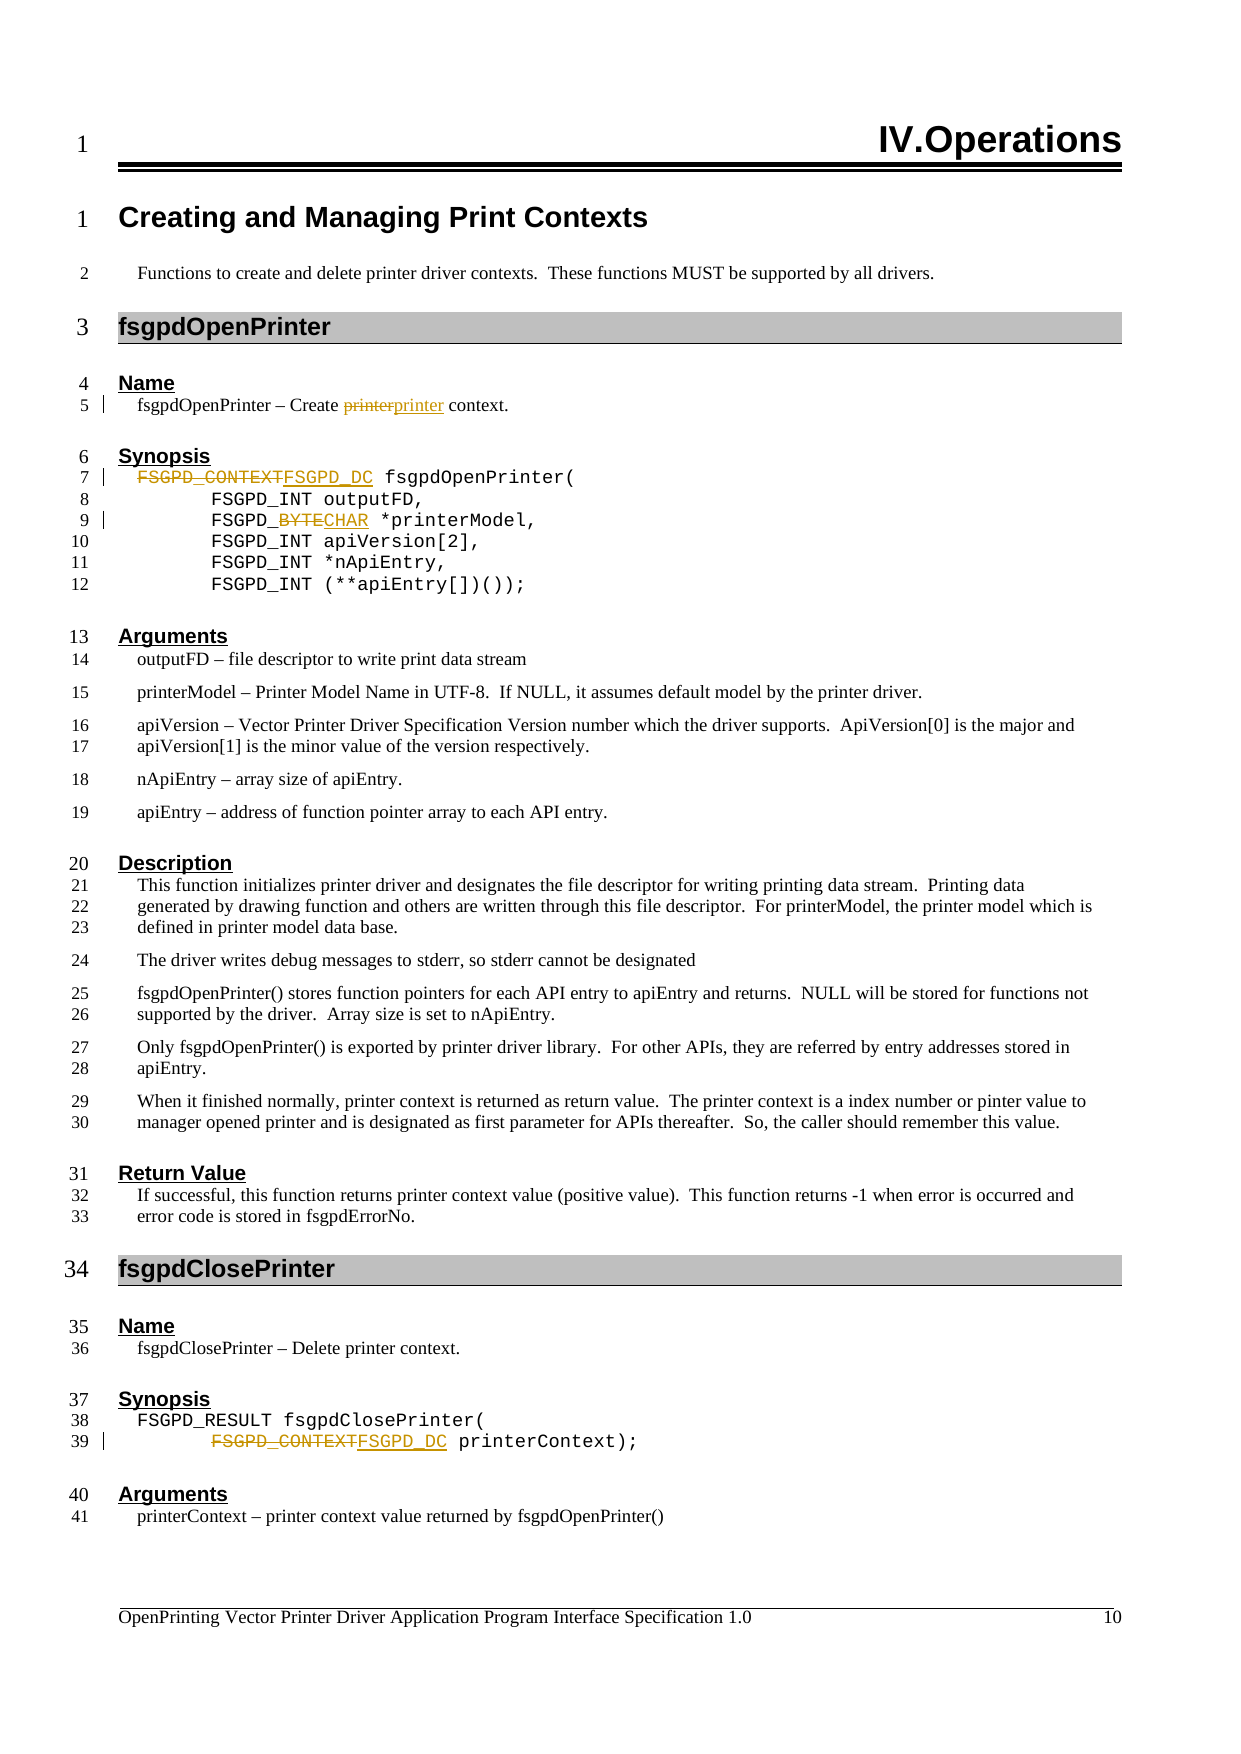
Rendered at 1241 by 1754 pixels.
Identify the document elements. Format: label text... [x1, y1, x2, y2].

text fsgpdOpenPrinter() stores function pointers for each API entry to apiEntry and returns. NULL will be stored for functions not supported by the driver. Array size is set to nApiEntry. [137, 983, 1103, 1024]
subtitle Name [118, 1314, 1122, 1338]
subtitle fsgpdClosePrinter [118, 1255, 1122, 1285]
text apiEntry – address of function pointer array to each API entry. [137, 802, 1103, 822]
subtitle Return Value [118, 1161, 1122, 1184]
text This function initializes printer driver and designates the file descriptor for writing printing data stream. Printing data generated by drawing function and others are written through this file descriptor. For printerModel, the printer model which is defined in printer model data base. [137, 875, 1103, 937]
subtitle Description [118, 852, 1122, 875]
subtitle Name [118, 372, 1122, 395]
text When it finished normally, printer context is returned as return value. The printer context is a index number or pinter value to manager opened printer and is designated as first parameter for APIs thereafter. So, the caller should remember this value. [137, 1091, 1103, 1132]
subtitle Arguments [118, 1483, 1122, 1506]
text FSGPD_DC fsgpdOpenPrinter( FSGPD_INT outputFD, FSGPD_CHAR *printerModel, FSGPD_INT apiVersion[2], FSGPD_INT *nApiEntry, FSGPD_INT (**apiEntry[])()); [137, 468, 1103, 596]
text fsgpdOpenPrinter – Create printer context. [137, 395, 1103, 416]
subtitle Arguments [118, 625, 1122, 648]
text The driver writes debug messages to stderr, so stderr cannot be designated [137, 949, 1103, 970]
text If successful, this function returns printer context value (positive value). This function returns -1 when error is occurred and error code is stored in fsgpdErrorNo. [137, 1184, 1103, 1226]
text printerContext – printer context value returned by fsgpdOpenPrinter() [137, 1506, 1103, 1527]
text outputFD – file descriptor to write print data stream [137, 648, 1103, 669]
text apiVersion – Vector Printer Driver Specification Version number which the driver supports. ApiVersion[0] is the major and apiVersion[1] is the minor value of the version respectively. [137, 714, 1103, 756]
text nApiEntry – array size of apiEntry. [137, 768, 1103, 789]
text printerModel – Printer Model Name in UTF-8. If NULL, it assumes default model by the printer driver. [137, 681, 1103, 702]
subtitle Creating and Managing Print Contexts [118, 201, 1122, 233]
text Functions to create and delete printer driver contexts. These functions MUST be supported by all drivers. [137, 263, 1103, 283]
text FSGPD_RESULT fsgpdClosePrinter( FSGPD_DC printerContext); [137, 1411, 1103, 1453]
subtitle fsgpdOpenPrinter [118, 312, 1122, 343]
subtitle Operations [118, 118, 1122, 162]
text Only fsgpdOpenPrinter() is exported by printer driver library. For other APIs, they are referred by entry addresses stored in apiEntry. [137, 1037, 1103, 1078]
subtitle Synopsis [118, 445, 1122, 468]
subtitle Synopsis [118, 1388, 1122, 1411]
text fsgpdClosePrinter – Delete printer context. [137, 1338, 1103, 1358]
